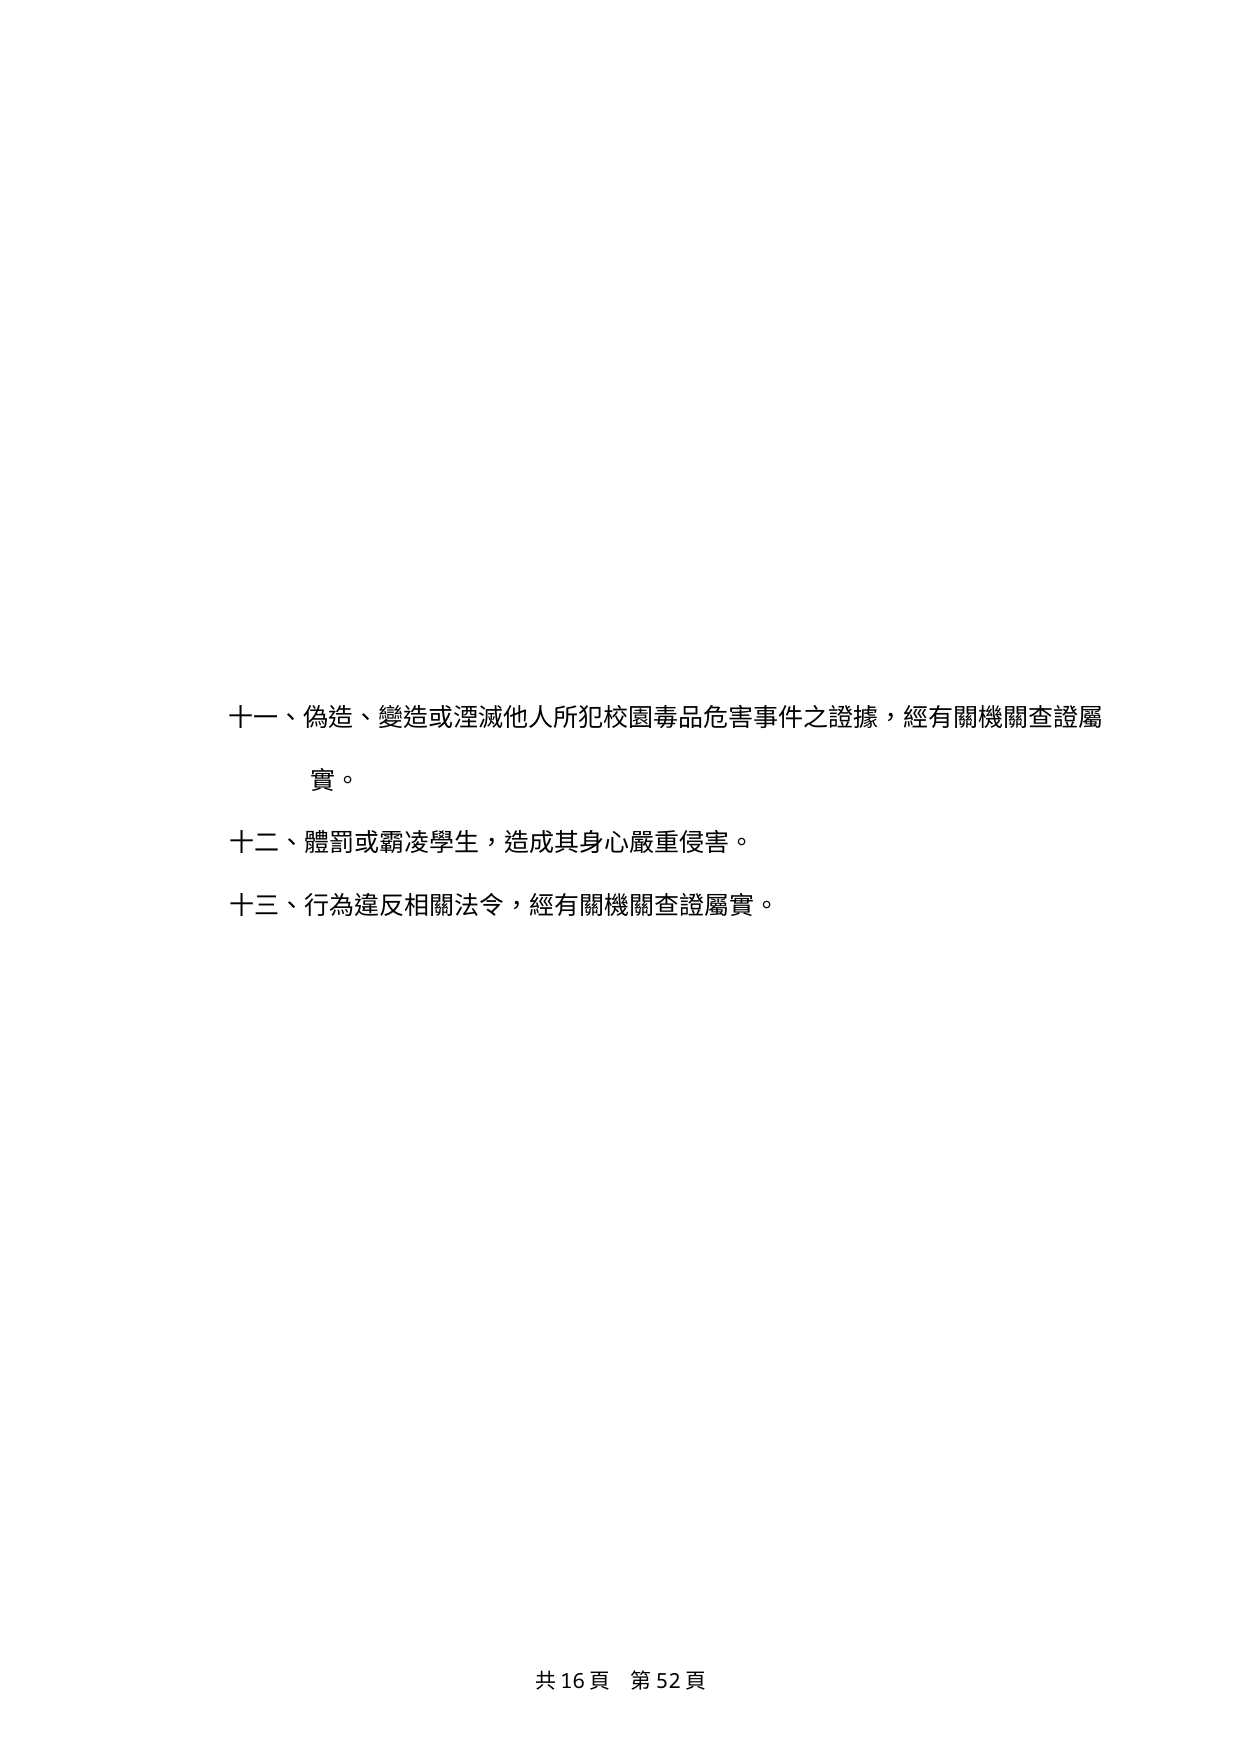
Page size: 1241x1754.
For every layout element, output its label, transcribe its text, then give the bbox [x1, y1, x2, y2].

text 十三、行為違反相關法令，經有關機關查證屬實。 [118, 862, 1122, 924]
text 十一、偽造、變造或湮滅他人所犯校園毒品危害事件之證據，經有關機關查證屬實。 [229, 674, 1122, 799]
text 十二、體罰或霸凌學生，造成其身心嚴重侵害。 [118, 799, 1122, 862]
